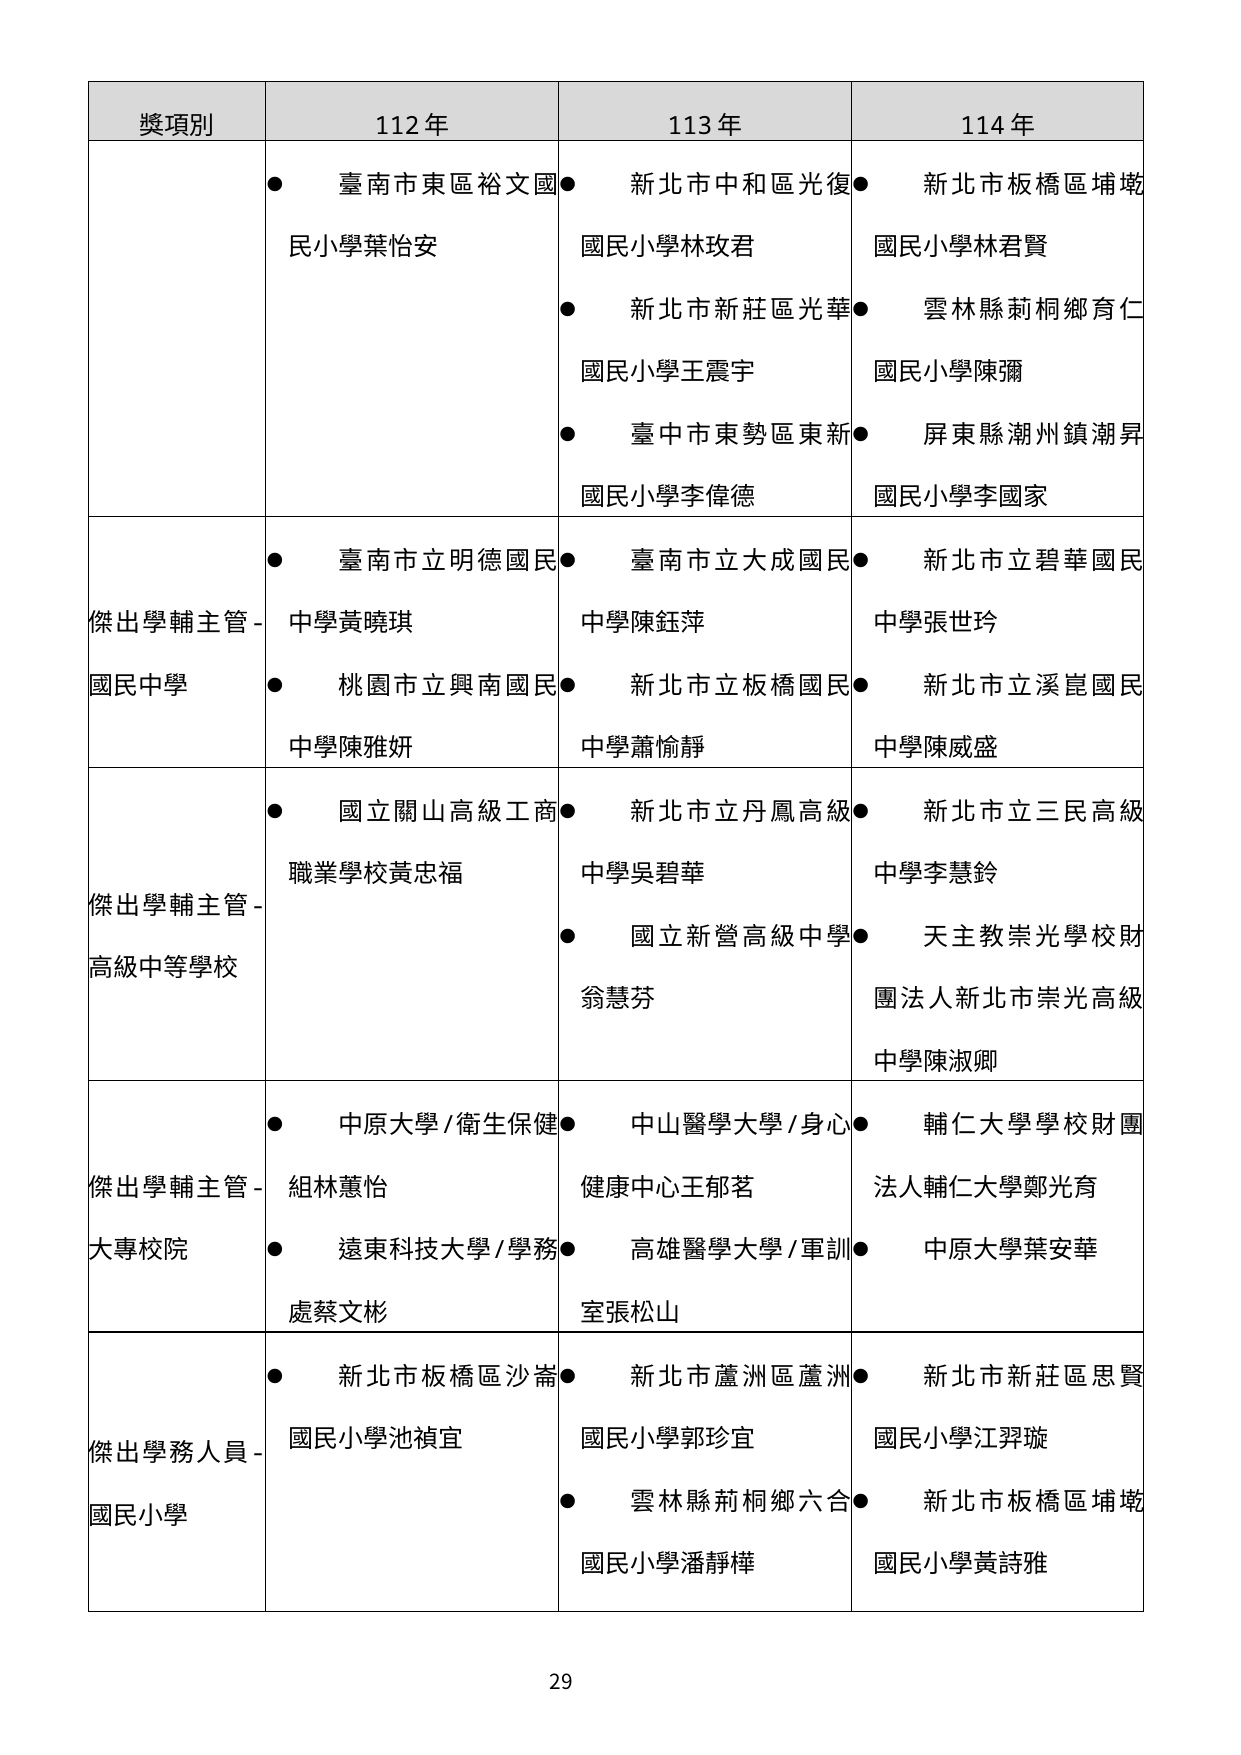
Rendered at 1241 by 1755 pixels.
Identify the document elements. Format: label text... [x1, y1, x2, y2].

table_cell 傑出學務人員-國民小學 [89, 1333, 265, 1611]
table_cell 輔仁大學學校財團法人輔仁大學鄭光育 中原大學葉安華 [852, 1081, 1143, 1331]
table_cell 新北市新莊區思賢國民小學江羿璇 新北市板橋區埔墘國民小學黃詩雅 臺北市信義區雙永國民小學胡皓崴 新北市中和區錦和國民小學謝佩珊 [852, 1333, 1143, 1611]
table_cell 新北市板橋區沙崙國民小學池禎宜 [266, 1333, 558, 1611]
table_cell 新北市立三民高級中學李慧鈴 天主教崇光學校財團法人新北市崇光高級中學陳淑卿 [852, 768, 1143, 1080]
table_cell [89, 141, 265, 516]
table_cell 新北市鶯歌區永吉國民小學游文彬 新北市板橋區埔墘國民小學林君賢 雲林縣莿桐鄉育仁國民小學陳彌 屏東縣潮州鎮潮昇國民小學李國家 [852, 141, 1143, 516]
table_cell 新北市立丹鳳高級中學吳碧華 國立新營高級中學翁慧芬 [559, 768, 851, 1080]
table_cell 臺南市中西區永福國民小學郭惠玲 新北市中和區光復國民小學林玫君 新北市新莊區光華國民小學王震宇 臺中市東勢區東新國民小學李偉德 [559, 141, 851, 516]
table_cell 傑出學輔主管-高級中等學校 [89, 768, 265, 1080]
table_header 114年 [852, 82, 1143, 140]
table_cell 傑出學輔主管-國民中學 [89, 517, 265, 767]
table_cell 中山醫學大學/身心健康中心王郁茗 高雄醫學大學/軍訓室張松山 [559, 1081, 851, 1331]
table_cell 新北市蘆洲區蘆洲國民小學郭珍宜 雲林縣荊桐鄉六合國民小學潘靜樺 臺中市梧棲區梧南國民小學葉嬿婷 新北市板橋區溪洲國民小學賴虹宇 [559, 1333, 851, 1611]
table_cell 傑出學輔主管-大專校院 [89, 1081, 265, 1331]
table_header 113年 [559, 82, 851, 140]
table_cell 中原大學/衛生保健組林蕙怡 遠東科技大學/學務處蔡文彬 [266, 1081, 558, 1331]
table_cell 新北市雙溪區雙溪國民小學盧雅惠 臺南市東區裕文國民小學葉怡安 [266, 141, 558, 516]
table_cell 新北市立碧華國民中學張世玪 新北市立溪崑國民中學陳威盛 [852, 517, 1143, 767]
table_cell 臺南市立大成國民中學陳鈺萍 新北市立板橋國民中學蕭愉靜 [559, 517, 851, 767]
table_cell 國立關山高級工商職業學校黃忠福 [266, 768, 558, 1080]
table_header 112年 [266, 82, 558, 140]
table_cell 臺南市立明德國民中學黃曉琪 桃園市立興南國民中學陳雅妍 [266, 517, 558, 767]
table_header 獎項別 [89, 82, 265, 140]
